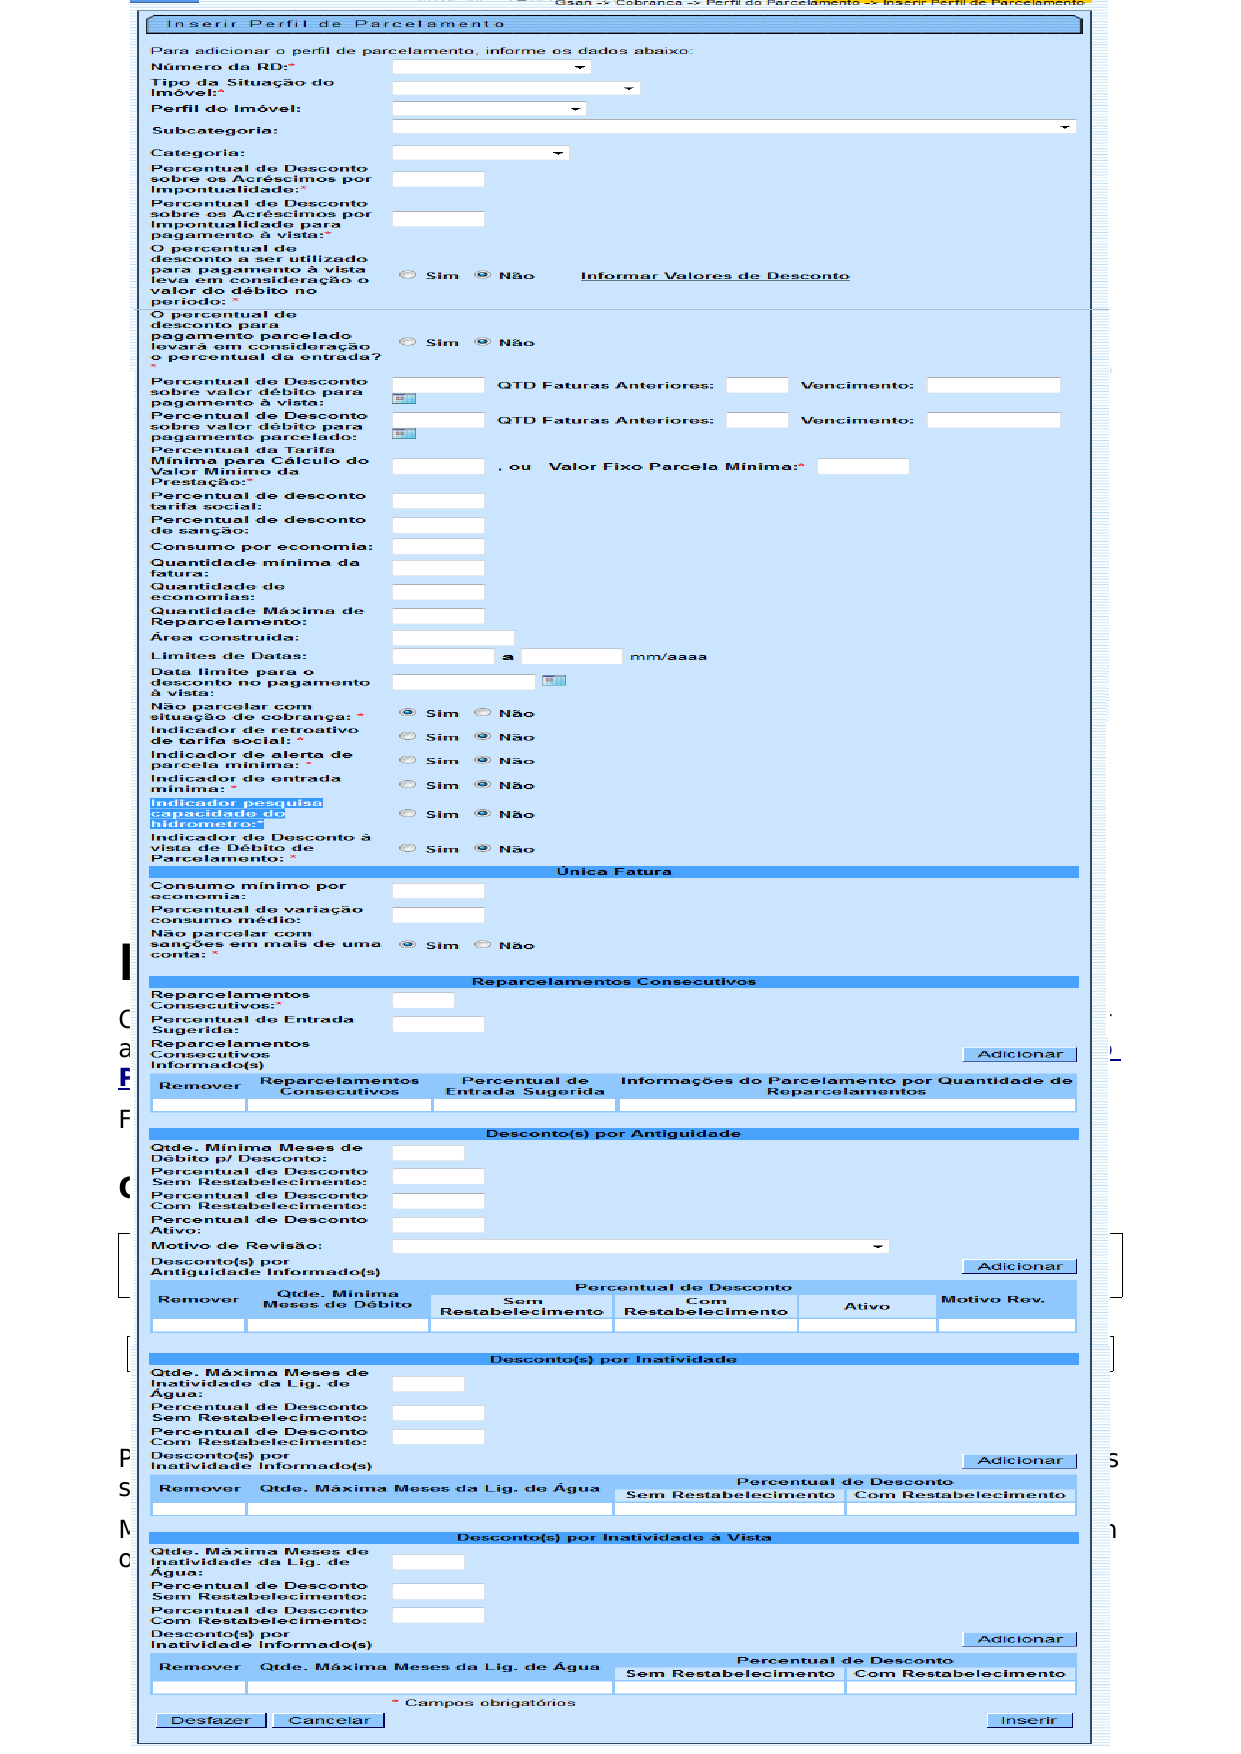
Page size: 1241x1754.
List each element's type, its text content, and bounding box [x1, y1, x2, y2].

picture [118, 0, 1123, 1754]
subtitle Observação [118, 1171, 129, 1205]
subtitle Inserir Perfil de Parcelamento [118, 934, 129, 992]
subtitle Inserir Perfil de Parcelamento [1111, 934, 1122, 992]
subtitle Observação [1111, 1171, 1122, 1205]
